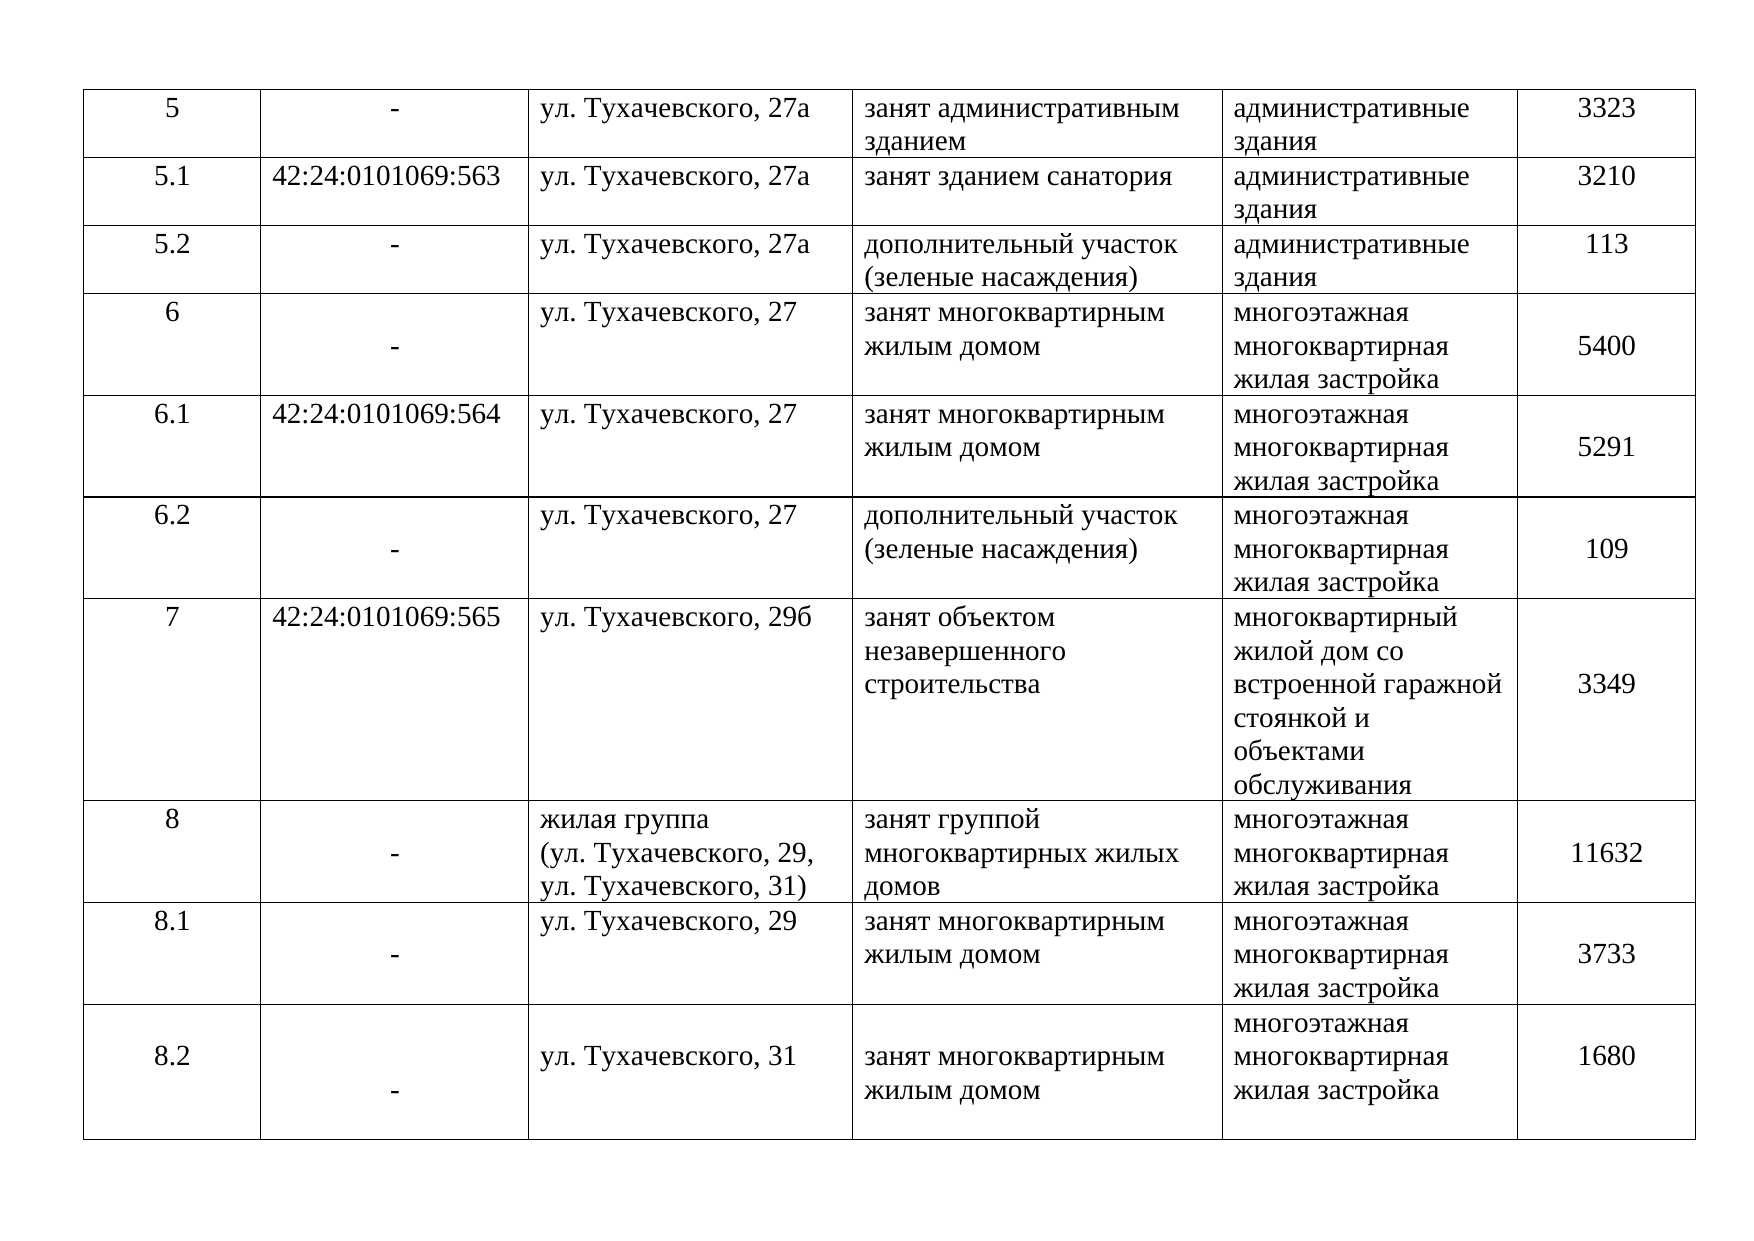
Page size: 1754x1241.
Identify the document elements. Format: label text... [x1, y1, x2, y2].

table_cell ул. Тухачевского, 27а [529, 158, 852, 225]
table_cell 3323 [1518, 90, 1695, 157]
table_cell - [261, 498, 528, 598]
table_cell занят многоквартирным жилым домом [853, 1005, 1222, 1139]
table_cell многоэтажная многоквартирная жилая застройка [1223, 396, 1517, 496]
table_cell 109 [1518, 498, 1695, 598]
table_cell 11632 [1518, 801, 1695, 902]
table_cell 5 [84, 90, 260, 157]
table_cell 3210 [1518, 158, 1695, 225]
table_cell 42:24:0101069:565 [261, 599, 528, 800]
table_cell ул. Тухачевского, 27а [529, 90, 852, 157]
table_cell 6.2 [84, 498, 260, 598]
table_cell 7 [84, 599, 260, 800]
table_cell 3349 [1518, 599, 1695, 800]
table_cell административные здания [1223, 158, 1517, 225]
table_cell 1680 [1518, 1005, 1695, 1139]
table_cell дополнительный участок (зеленые насаждения) [853, 226, 1222, 293]
table_cell ул. Тухачевского, 27 [529, 498, 852, 598]
table_cell ул. Тухачевского, 27а [529, 226, 852, 293]
table_cell 5.2 [84, 226, 260, 293]
table_cell 8.2 [84, 1005, 260, 1139]
table_cell административные здания [1223, 226, 1517, 293]
table_cell многоэтажная многоквартирная жилая застройка [1223, 801, 1517, 902]
table_cell занят объектом незавершенного строительства [853, 599, 1222, 800]
table_cell 3733 [1518, 903, 1695, 1004]
table_cell занят многоквартирным жилым домом [853, 396, 1222, 496]
table_cell 5.1 [84, 158, 260, 225]
table_cell 42:24:0101069:564 [261, 396, 528, 496]
table_cell занят многоквартирным жилым домом [853, 903, 1222, 1004]
table_cell 42:24:0101069:563 [261, 158, 528, 225]
table_cell ул. Тухачевского, 27 [529, 396, 852, 496]
table_cell - [261, 226, 528, 293]
table_cell многоэтажная многоквартирная жилая застройка [1223, 498, 1517, 598]
table_cell ул. Тухачевского, 31 [529, 1005, 852, 1139]
table_cell - [261, 801, 528, 902]
table_cell 5400 [1518, 294, 1695, 395]
table_cell 8 [84, 801, 260, 902]
table_cell дополнительный участок (зеленые насаждения) [853, 498, 1222, 598]
table_cell ул. Тухачевского, 27 [529, 294, 852, 395]
table_cell жилая группа (ул. Тухачевского, 29, ул. Тухачевского, 31) [529, 801, 852, 902]
table_cell административные здания [1223, 90, 1517, 157]
table_cell - [261, 90, 528, 157]
table_cell занят зданием санатория [853, 158, 1222, 225]
table_cell ул. Тухачевского, 29б [529, 599, 852, 800]
table_cell 8.1 [84, 903, 260, 1004]
table_cell занят многоквартирным жилым домом [853, 294, 1222, 395]
table_cell многоэтажная многоквартирная жилая застройка [1223, 294, 1517, 395]
table_cell - [261, 294, 528, 395]
table_cell многоэтажная многоквартирная жилая застройка [1223, 903, 1517, 1004]
table_cell - [261, 1005, 528, 1139]
table_cell - [261, 903, 528, 1004]
table_cell 6.1 [84, 396, 260, 496]
table_cell 6 [84, 294, 260, 395]
table_cell ул. Тухачевского, 29 [529, 903, 852, 1004]
table_cell многоквартирный жилой дом со встроенной гаражной стоянкой и объектами обслуживания [1223, 599, 1517, 800]
table_cell занят группой многоквартирных жилых домов [853, 801, 1222, 902]
table_cell 113 [1518, 226, 1695, 293]
table_cell 5291 [1518, 396, 1695, 496]
table_cell многоэтажная многоквартирная жилая застройка [1223, 1005, 1517, 1139]
table_cell занят административным зданием [853, 90, 1222, 157]
